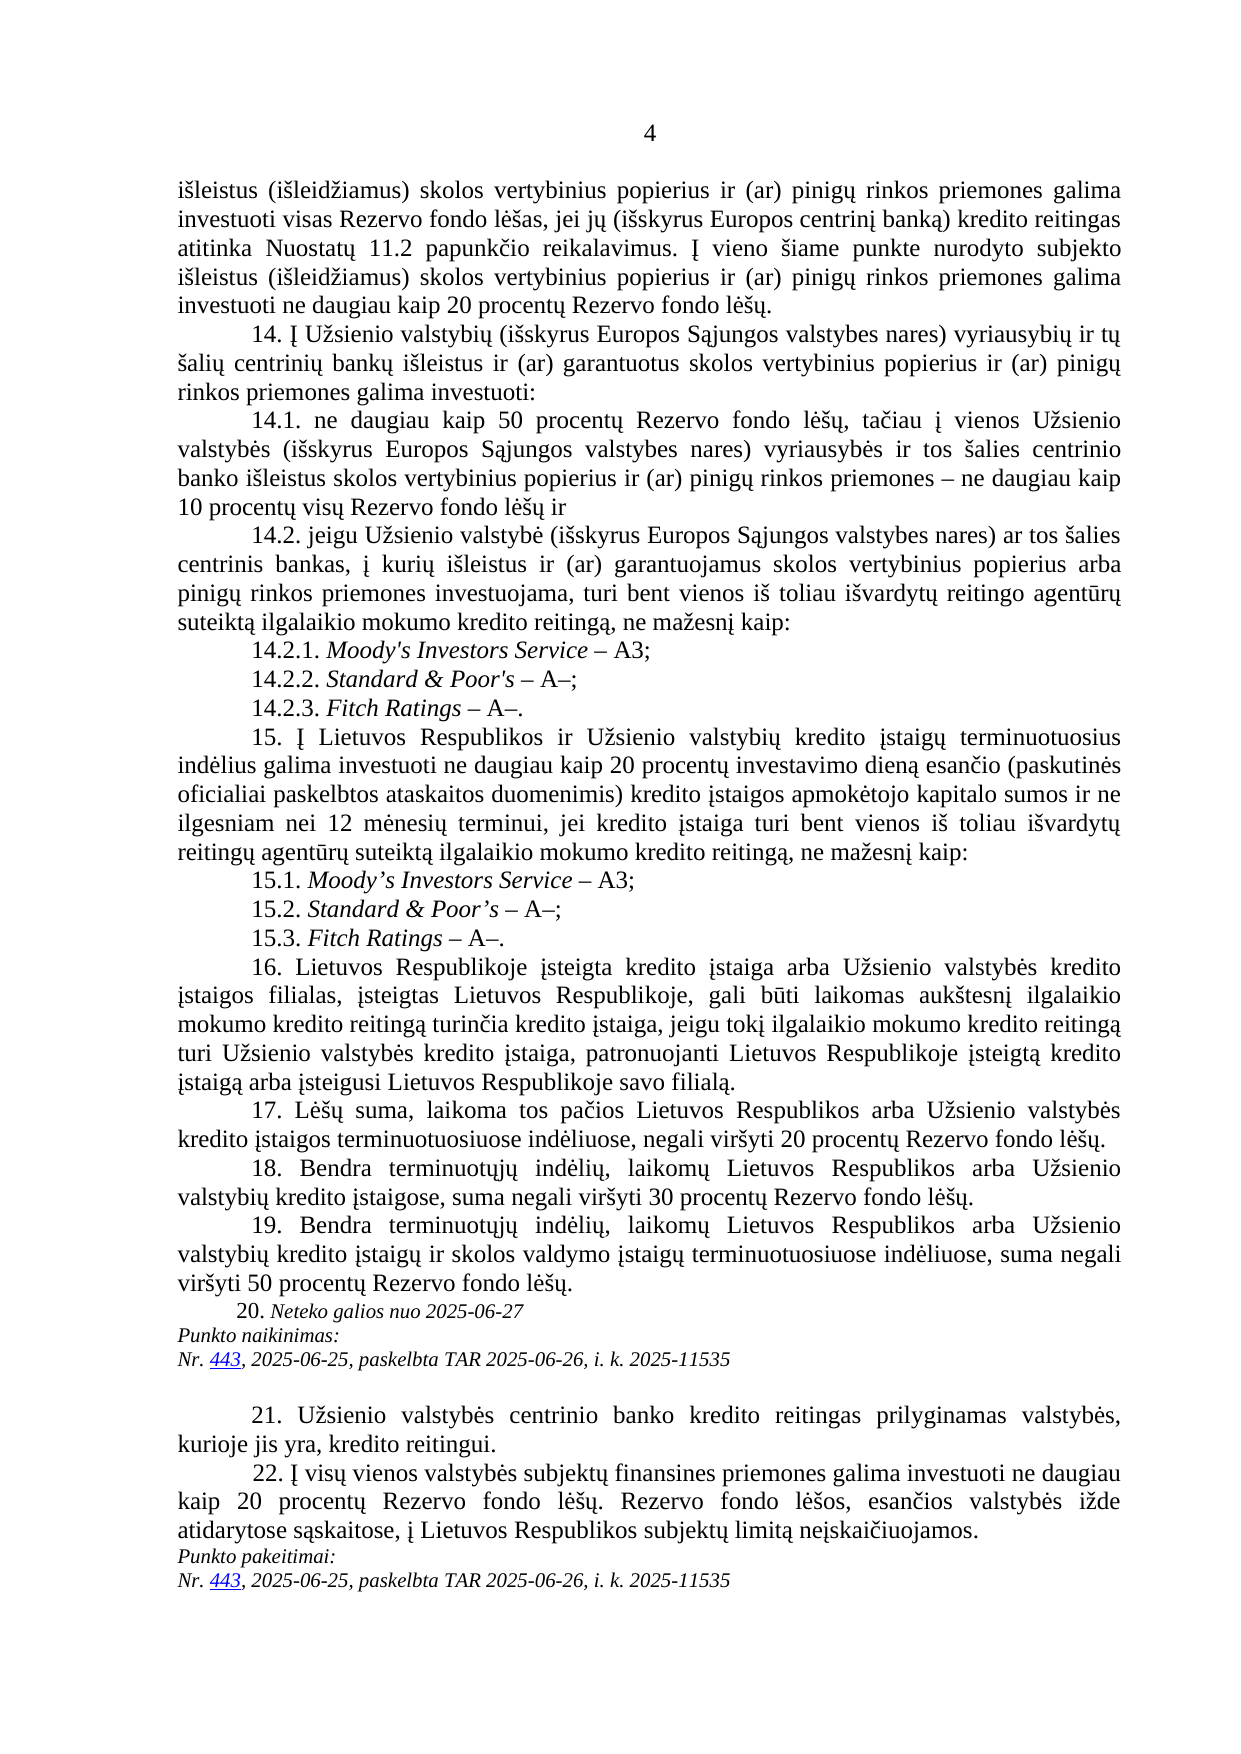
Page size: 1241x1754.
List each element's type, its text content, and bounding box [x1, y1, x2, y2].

text išleistus (išleidžiamus) skolos vertybinius popierius ir (ar) pinigų rinkos priemones galima investuoti visas Rezervo fondo lėšas, jei jų (išskyrus Europos centrinį banką) kredito reitingas atitinka Nuostatų 11.2 papunkčio reikalavimus. Į vieno šiame punkte nurodyto subjekto išleistus (išleidžiamus) skolos vertybinius popierius ir (ar) pinigų rinkos priemones galima investuoti ne daugiau kaip 20 procentų Rezervo fondo lėšų. [177, 176, 1122, 319]
text 18. Bendra terminuotųjų indėlių, laikomų Lietuvos Respublikos arba Užsienio valstybių kredito įstaigose, suma negali viršyti 30 procentų Rezervo fondo lėšų. [177, 1153, 1122, 1211]
text 15.2. Standard & Poor’s – A–; [177, 894, 1122, 923]
text 15.3. Fitch Ratings – A–. [177, 923, 1122, 952]
text 22. Į visų vienos valstybės subjektų finansines priemones galima investuoti ne daugiau kaip 20 procentų Rezervo fondo lėšų. Rezervo fondo lėšos, esančios valstybės ižde atidarytose sąskaitose, į Lietuvos Respublikos subjektų limitą neįskaičiuojamos. [177, 1458, 1122, 1544]
text 19. Bendra terminuotųjų indėlių, laikomų Lietuvos Respublikos arba Užsienio valstybių kredito įstaigų ir skolos valdymo įstaigų terminuotuosiuose indėliuose, suma negali viršyti 50 procentų Rezervo fondo lėšų. [177, 1211, 1122, 1297]
text 15.1. Moody’s Investors Service – A3; [177, 866, 1122, 894]
text Punkto naikinimas: [177, 1323, 1122, 1347]
text 17. Lėšų suma, laikoma tos pačios Lietuvos Respublikos arba Užsienio valstybės kredito įstaigos terminuotuosiuose indėliuose, negali viršyti 20 procentų Rezervo fondo lėšų. [177, 1096, 1122, 1153]
text 14.2.2. Standard & Poor's – A–; [177, 664, 1122, 693]
text Nr. 443, 2025-06-25, paskelbta TAR 2025-06-26, i. k. 2025-11535 [177, 1347, 1122, 1371]
text 14.2.3. Fitch Ratings – A–. [177, 693, 1122, 722]
text 14.2.1. Moody's Investors Service – A3; [177, 636, 1122, 664]
text 21. Užsienio valstybės centrinio banko kredito reitingas prilyginamas valstybės, kurioje jis yra, kredito reitingui. [177, 1400, 1122, 1458]
text Punkto pakeitimai: [177, 1544, 1122, 1568]
text 14.2. jeigu Užsienio valstybė (išskyrus Europos Sąjungos valstybes nares) ar tos šalies centrinis bankas, į kurių išleistus ir (ar) garantuojamus skolos vertybinius popierius arba pinigų rinkos priemones investuojama, turi bent vienos iš toliau išvardytų reitingo agentūrų suteiktą ilgalaikio mokumo kredito reitingą, ne mažesnį kaip: [177, 521, 1122, 636]
text 20. Neteko galios nuo 2025-06-27 [177, 1297, 1122, 1323]
text 15. Į Lietuvos Respublikos ir Užsienio valstybių kredito įstaigų terminuotuosius indėlius galima investuoti ne daugiau kaip 20 procentų investavimo dieną esančio (paskutinės oficialiai paskelbtos ataskaitos duomenimis) kredito įstaigos apmokėtojo kapitalo sumos ir ne ilgesniam nei 12 mėnesių terminui, jei kredito įstaiga turi bent vienos iš toliau išvardytų reitingų agentūrų suteiktą ilgalaikio mokumo kredito reitingą, ne mažesnį kaip: [177, 722, 1122, 866]
text 14.1. ne daugiau kaip 50 procentų Rezervo fondo lėšų, tačiau į vienos Užsienio valstybės (išskyrus Europos Sąjungos valstybes nares) vyriausybės ir tos šalies centrinio banko išleistus skolos vertybinius popierius ir (ar) pinigų rinkos priemones – ne daugiau kaip 10 procentų visų Rezervo fondo lėšų ir [177, 406, 1122, 521]
text 14. Į Užsienio valstybių (išskyrus Europos Sąjungos valstybes nares) vyriausybių ir tų šalių centrinių bankų išleistus ir (ar) garantuotus skolos vertybinius popierius ir (ar) pinigų rinkos priemones galima investuoti: [177, 319, 1122, 406]
text Nr. 443, 2025-06-25, paskelbta TAR 2025-06-26, i. k. 2025-11535 [177, 1568, 1122, 1592]
text 16. Lietuvos Respublikoje įsteigta kredito įstaiga arba Užsienio valstybės kredito įstaigos filialas, įsteigtas Lietuvos Respublikoje, gali būti laikomas aukštesnį ilgalaikio mokumo kredito reitingą turinčia kredito įstaiga, jeigu tokį ilgalaikio mokumo kredito reitingą turi Užsienio valstybės kredito įstaiga, patronuojanti Lietuvos Respublikoje įsteigtą kredito įstaigą arba įsteigusi Lietuvos Respublikoje savo filialą. [177, 952, 1122, 1096]
